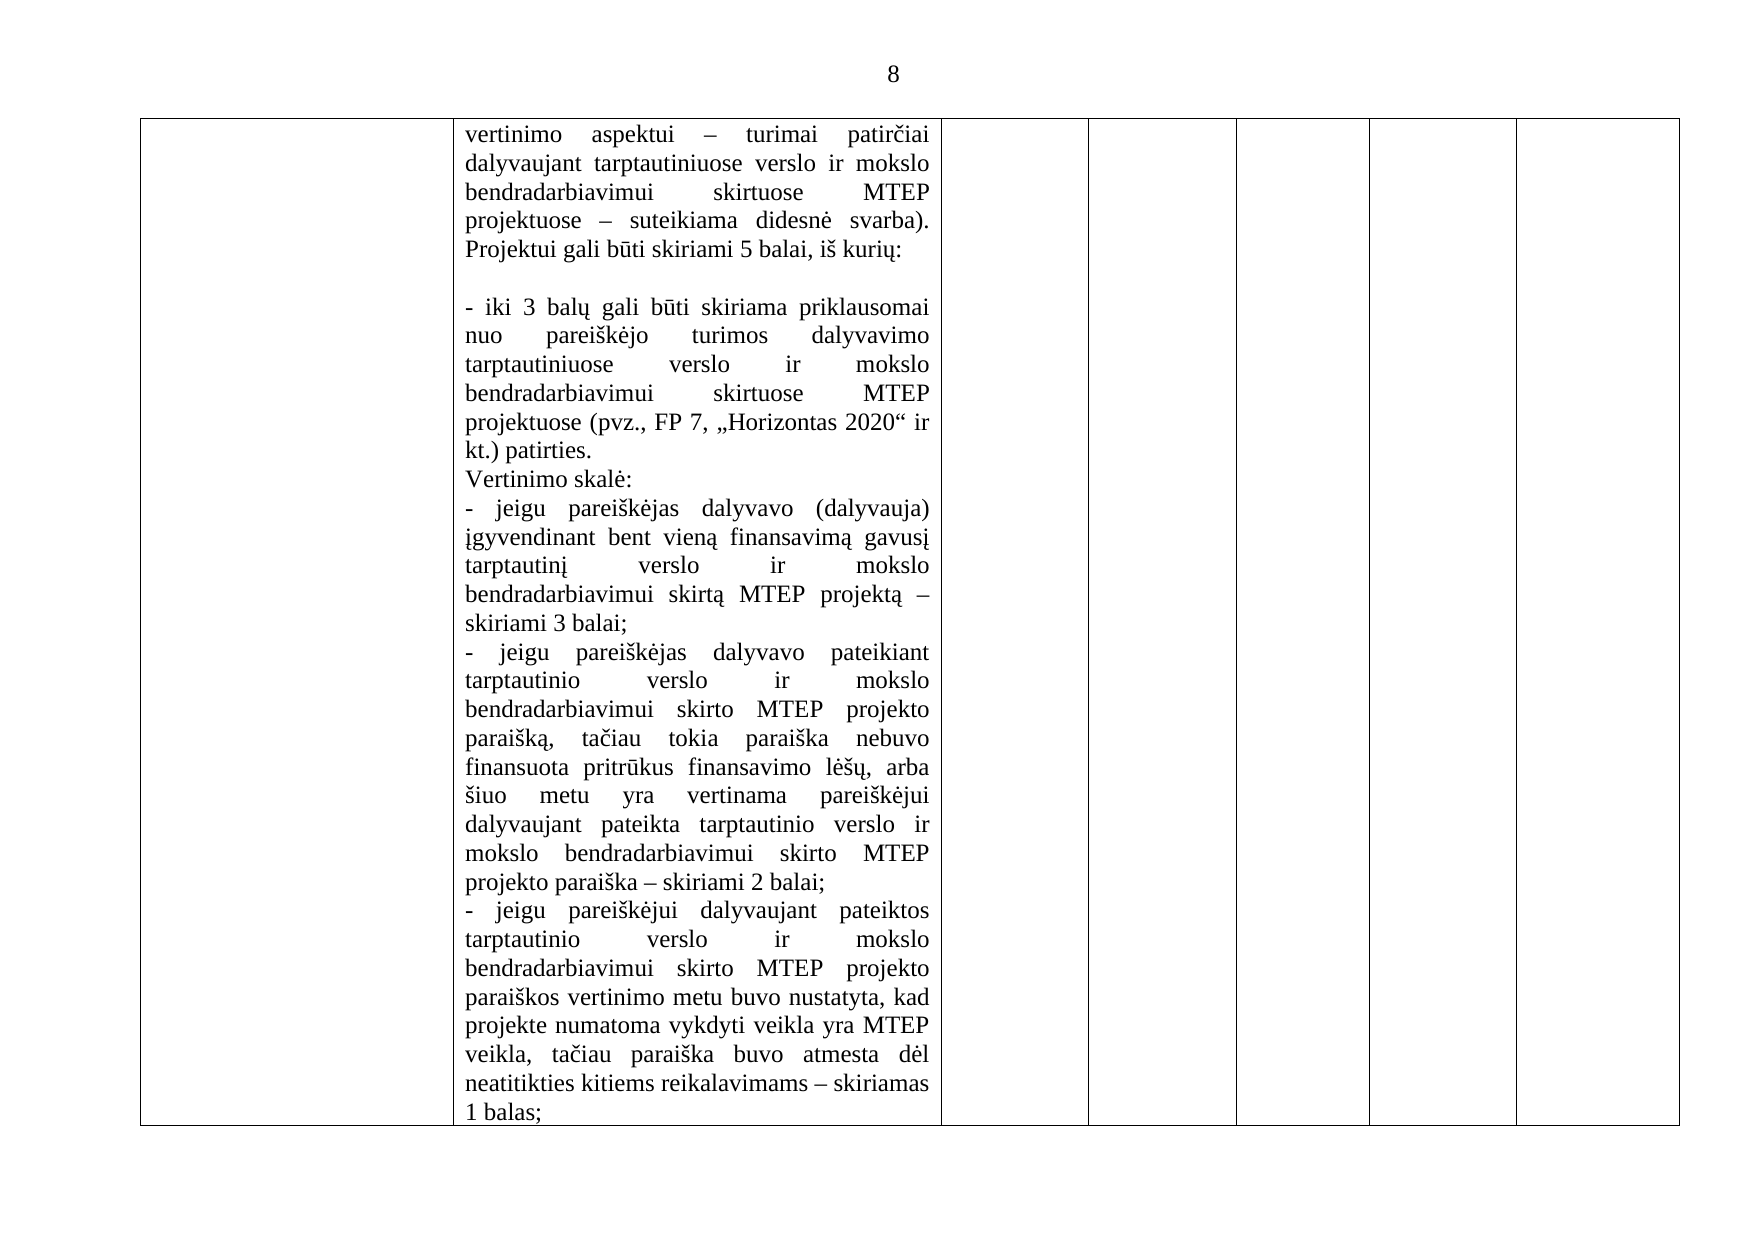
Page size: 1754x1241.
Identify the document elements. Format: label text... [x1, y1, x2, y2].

table_header [129, 118, 140, 1126]
table_cell [1237, 119, 1369, 1125]
table_header [1680, 118, 1686, 1126]
table_cell [1370, 119, 1516, 1125]
table_cell [942, 119, 1088, 1125]
table_cell [1517, 119, 1679, 1125]
table_cell [141, 119, 453, 1125]
table_cell vertinimo aspektui – turimai patirčiai dalyvaujant tarptautiniuose verslo ir mokslo bendradarbiavimui skirtuose MTEP projektuose – suteikiama didesnė svarba). Projektui gali būti skiriami 5 balai, iš kurių: - iki 3 balų gali būti skiriama priklausomai nuo pareiškėjo turimos dalyvavimo tarptautiniuose verslo ir mokslo bendradarbiavimui skirtuose MTEP projektuose (pvz., FP 7, „Horizontas 2020“ ir kt.) patirties. Vertinimo skalė: - jeigu pareiškėjas dalyvavo (dalyvauja) įgyvendinant bent vieną finansavimą gavusį tarptautinį verslo ir mokslo bendradarbiavimui skirtą MTEP projektą – skiriami 3 balai; - jeigu pareiškėjas dalyvavo pateikiant tarptautinio verslo ir mokslo bendradarbiavimui skirto MTEP projekto paraišką, tačiau tokia paraiška nebuvo finansuota pritrūkus finansavimo lėšų, arba šiuo metu yra vertinama pareiškėjui dalyvaujant pateikta tarptautinio verslo ir mokslo bendradarbiavimui skirto MTEP projekto paraiška – skiriami 2 balai; - jeigu pareiškėjui dalyvaujant pateiktos tarptautinio verslo ir mokslo bendradarbiavimui skirto MTEP projekto paraiškos vertinimo metu buvo nustatyta, kad projekte numatoma vykdyti veikla yra MTEP veikla, tačiau paraiška buvo atmesta dėl neatitikties kitiems reikalavimams – skiriamas 1 balas; [454, 119, 941, 1125]
table_cell [1089, 119, 1236, 1125]
